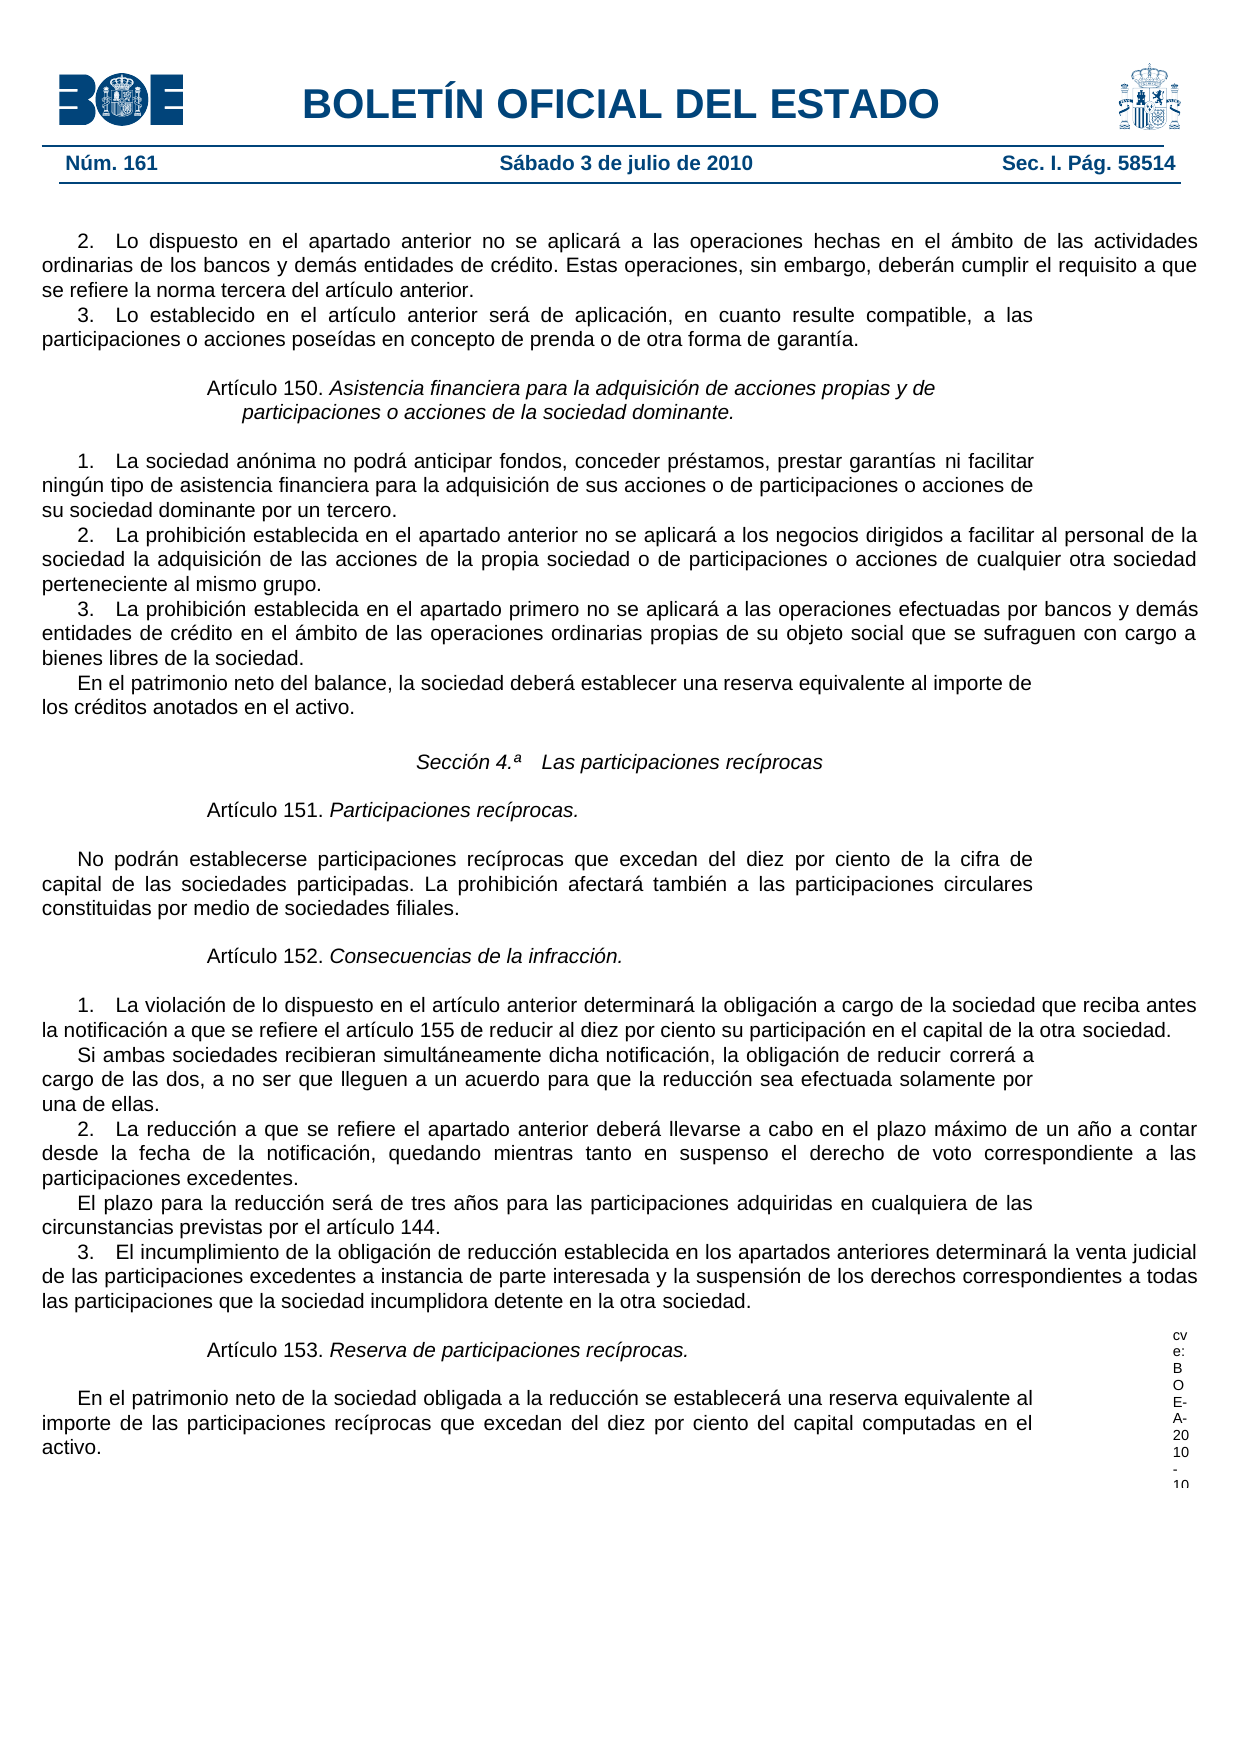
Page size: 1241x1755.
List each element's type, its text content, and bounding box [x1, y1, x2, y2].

list La prohibición establecida en el apartado anterior no se aplicará a los negocios dirigidos a facilitar al personal de la sociedad la adquisición de las acciones de la propia sociedad o de participaciones o acciones de cualquier otra sociedad perteneciente al mismo grupo. [42, 522, 1199, 596]
list Lo establecido en el artículo anterior será de aplicación, en cuanto resulte compatible, a las participaciones o acciones poseídas en concepto de prenda o de otra forma de garantía. [42, 302, 1034, 351]
text Artículo 152. Consecuencias de la infracción. [207, 944, 1199, 968]
list El incumplimiento de la obligación de reducción establecida en los apartados anteriores determinará la venta judicial de las participaciones excedentes a instancia de parte interesada y la suspensión de los derechos correspondientes a todas las participaciones que la sociedad incumplidora detente en la otra sociedad. [42, 1240, 1199, 1313]
list La sociedad anónima no podrá anticipar fondos, conceder préstamos, prestar garantías ni facilitar ningún tipo de asistencia financiera para la adquisición de sus acciones o de participaciones o acciones de su sociedad dominante por un tercero. [42, 448, 1034, 522]
text Artículo 151. Participaciones recíprocas. [207, 798, 1199, 822]
text No podrán establecerse participaciones recíprocas que excedan del diez por ciento de la cifra de capital de las sociedades participadas. La prohibición afectará también a las participaciones circulares constituidas por medio de sociedades filiales. [42, 847, 1034, 920]
subtitle Núm. 161 Sábado 3 de julio de 2010 Sec. I. Pág. 58514 [42, 151, 1199, 175]
text Sección 4.ª Las participaciones recíprocas [42, 749, 1199, 773]
list La prohibición establecida en el apartado primero no se aplicará a las operaciones efectuadas por bancos y demás entidades de crédito en el ámbito de las operaciones ordinarias propias de su objeto social que se sufraguen con cargo a bienes libres de la sociedad. [42, 597, 1199, 670]
text Artículo 153. Reserva de participaciones recíprocas. [207, 1337, 1171, 1361]
list La reducción a que se refiere el apartado anterior deberá llevarse a cabo en el plazo máximo de un año a contar desde la fecha de la notificación, quedando mientras tanto en suspenso el derecho de voto correspondiente a las participaciones excedentes. [42, 1116, 1199, 1189]
text En el patrimonio neto de la sociedad obligada a la reducción se establecerá una reserva equivalente al importe de las participaciones recíprocas que excedan del diez por ciento del capital computadas en el activo. [42, 1386, 1034, 1459]
text Si ambas sociedades recibieran simultáneamente dicha notificación, la obligación de reducir correrá a cargo de las dos, a no ser que lleguen a un acuerdo para que la reducción sea efectuada solamente por una de ellas. [42, 1042, 1034, 1116]
text Artículo 150. Asistencia financiera para la adquisición de acciones propias y de participaciones o acciones de la sociedad dominante. [207, 376, 1032, 424]
list cve: BOE-A-2010-10544 [1173, 1326, 1191, 1488]
list La violación de lo dispuesto en el artículo anterior determinará la obligación a cargo de la sociedad que reciba antes la notificación a que se refiere el artículo 155 de reducir al diez por ciento su participación en el capital de la otra sociedad. [42, 993, 1199, 1041]
text El plazo para la reducción será de tres años para las participaciones adquiridas en cualquiera de las circunstancias previstas por el artículo 144. [42, 1190, 1034, 1239]
list Lo dispuesto en el apartado anterior no se aplicará a las operaciones hechas en el ámbito de las actividades ordinarias de los bancos y demás entidades de crédito. Estas operaciones, sin embargo, deberán cumplir el requisito a que se refiere la norma tercera del artículo anterior. [42, 228, 1199, 302]
text En el patrimonio neto del balance, la sociedad deberá establecer una reserva equivalente al importe de los créditos anotados en el activo. [42, 671, 1034, 719]
